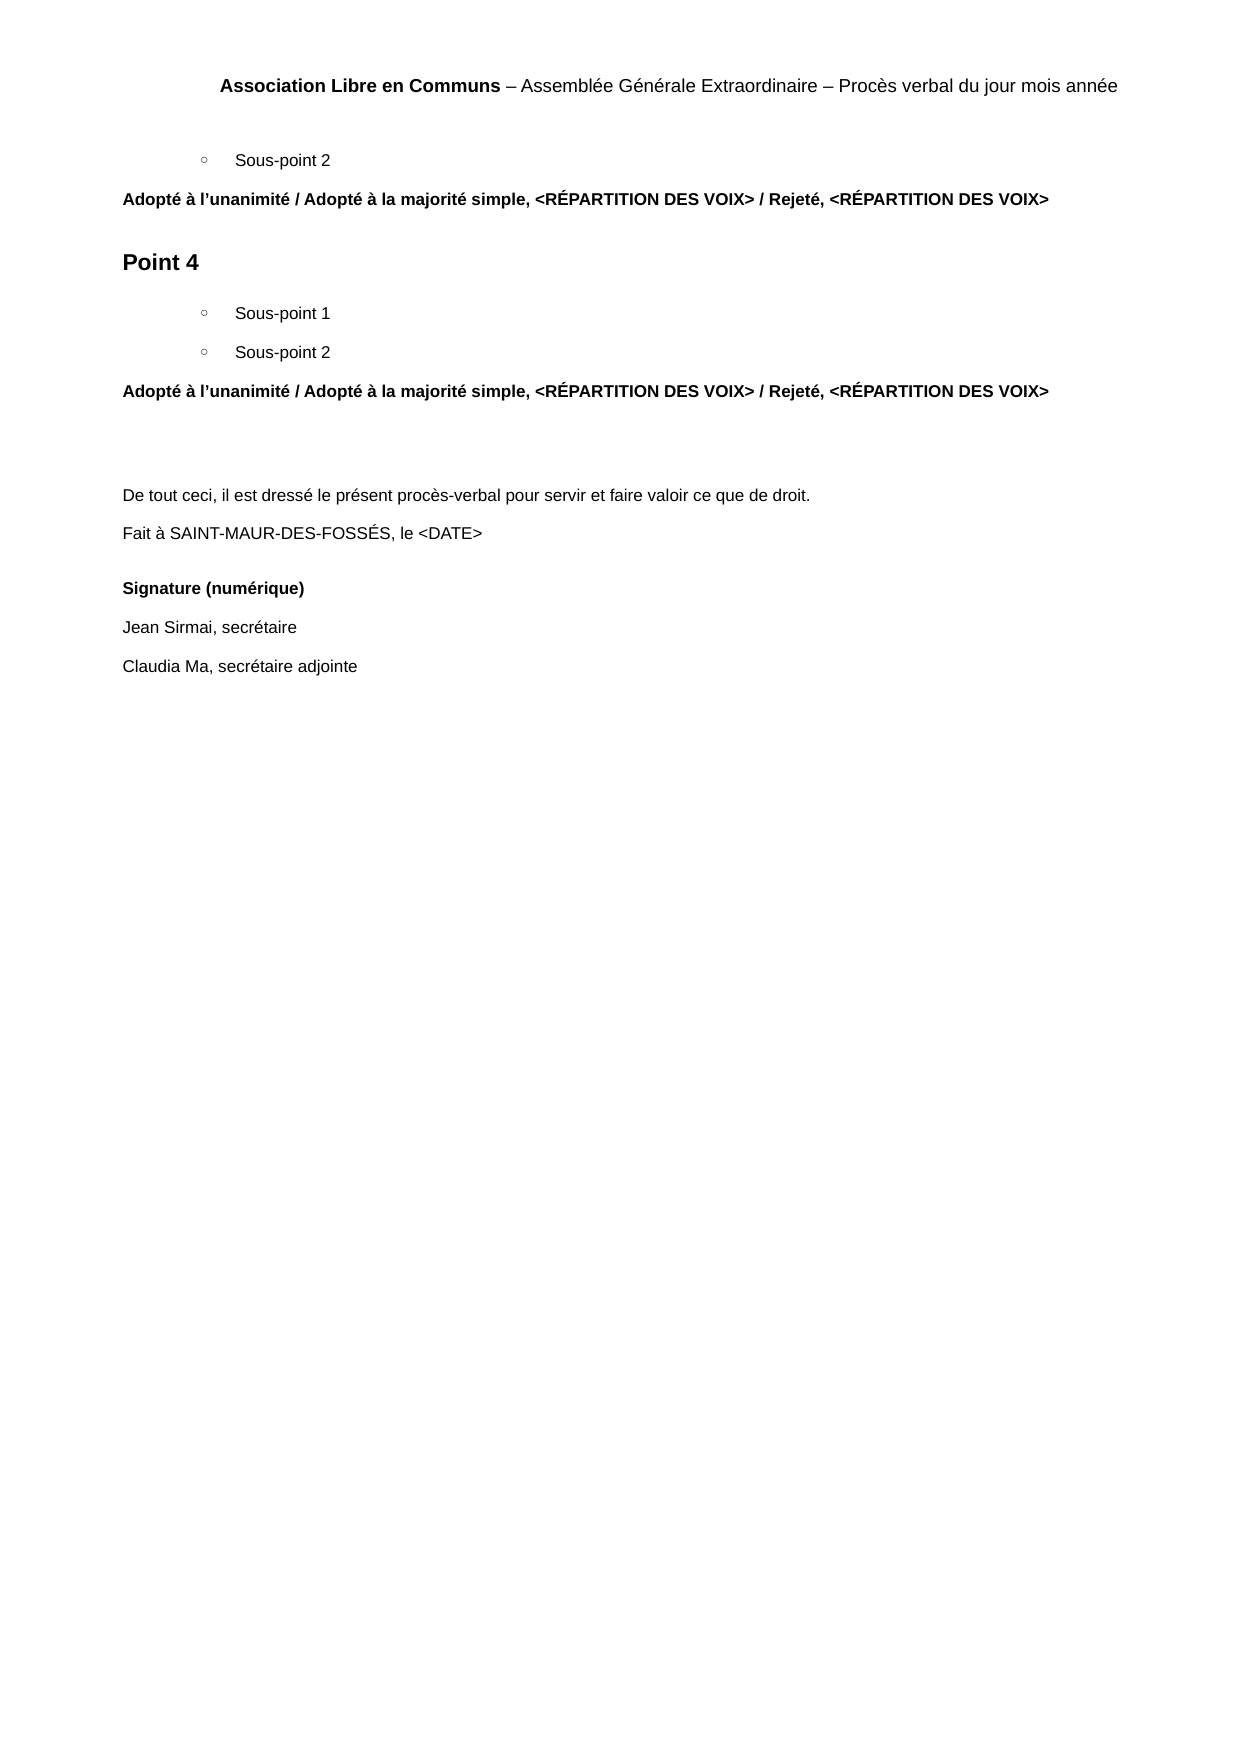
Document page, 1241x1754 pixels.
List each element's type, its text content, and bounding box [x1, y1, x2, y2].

subtitle Sous-point 1 [197, 303, 1118, 323]
subtitle Adopté à l’unanimité / Adopté à la majorité simple, <RÉPARTITION DES VOIX> / Rejeté, <RÉPARTITION DES VOIX> [122, 381, 1118, 401]
subtitle Claudia Ma, secrétaire adjointe [122, 656, 1118, 676]
subtitle Signature (numérique) [122, 579, 1118, 598]
subtitle Point 4 [122, 248, 1118, 275]
subtitle Sous-point 2 [197, 150, 1118, 170]
subtitle Fait à SAINT-MAUR-DES-FOSSÉS, le <DATE> [122, 524, 1118, 543]
subtitle Adopté à l’unanimité / Adopté à la majorité simple, <RÉPARTITION DES VOIX> / Rejeté, <RÉPARTITION DES VOIX> [122, 189, 1118, 208]
subtitle Jean Sirmai, secrétaire [122, 617, 1118, 637]
subtitle Sous-point 2 [197, 342, 1118, 362]
subtitle De tout ceci, il est dressé le présent procès-verbal pour servir et faire valoir ce que de droit. [122, 485, 1118, 504]
